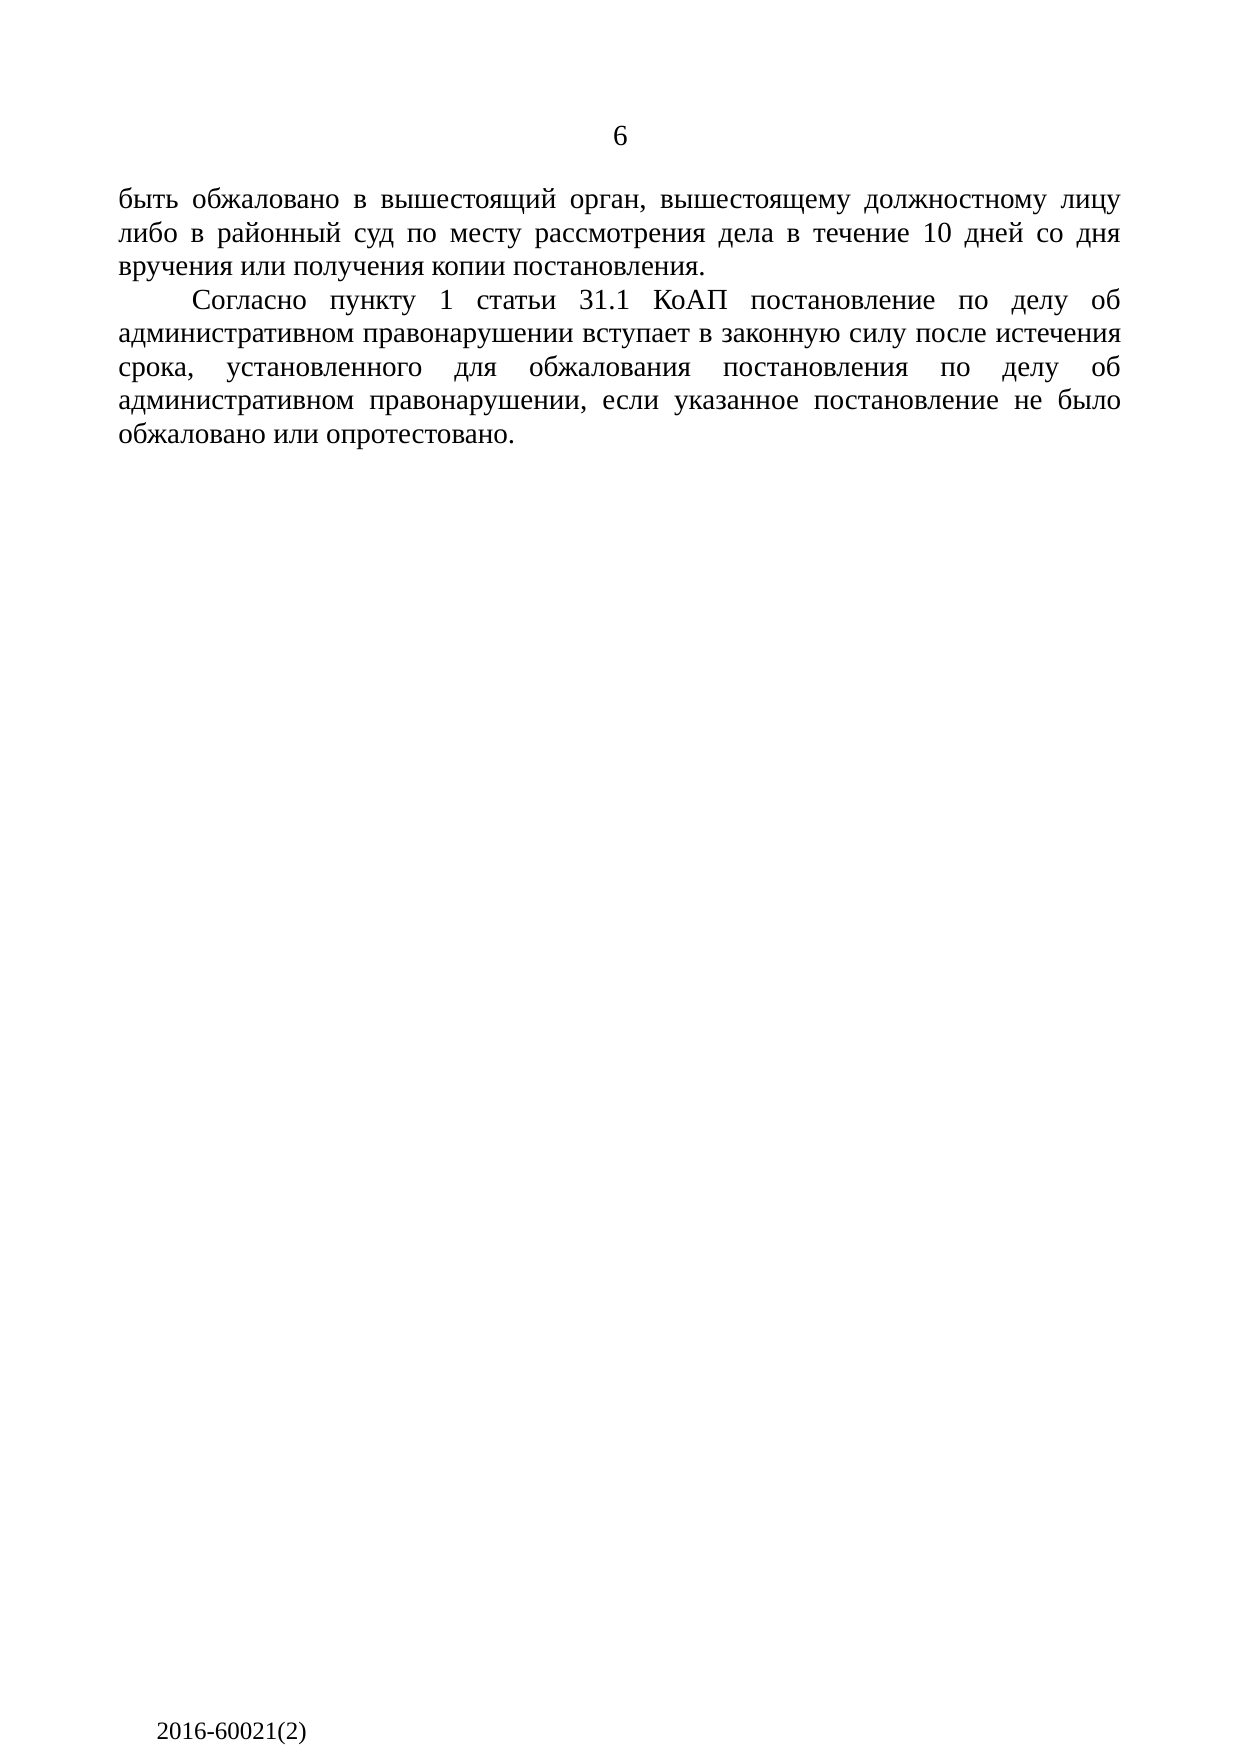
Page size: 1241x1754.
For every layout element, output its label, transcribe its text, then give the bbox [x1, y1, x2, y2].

text быть обжаловано в вышестоящий орган, вышестоящему должностному лицу либо в районный суд по месту рассмотрения дела в течение 10 дней со дня вручения или получения копии постановления. [118, 181, 1122, 282]
text Согласно пункту 1 статьи 31.1 КоАП постановление по делу об административном правонарушении вступает в законную силу после истечения срока, установленного для обжалования постановления по делу об административном правонарушении, если указанное постановление не было обжаловано или опротестовано. [118, 282, 1122, 449]
